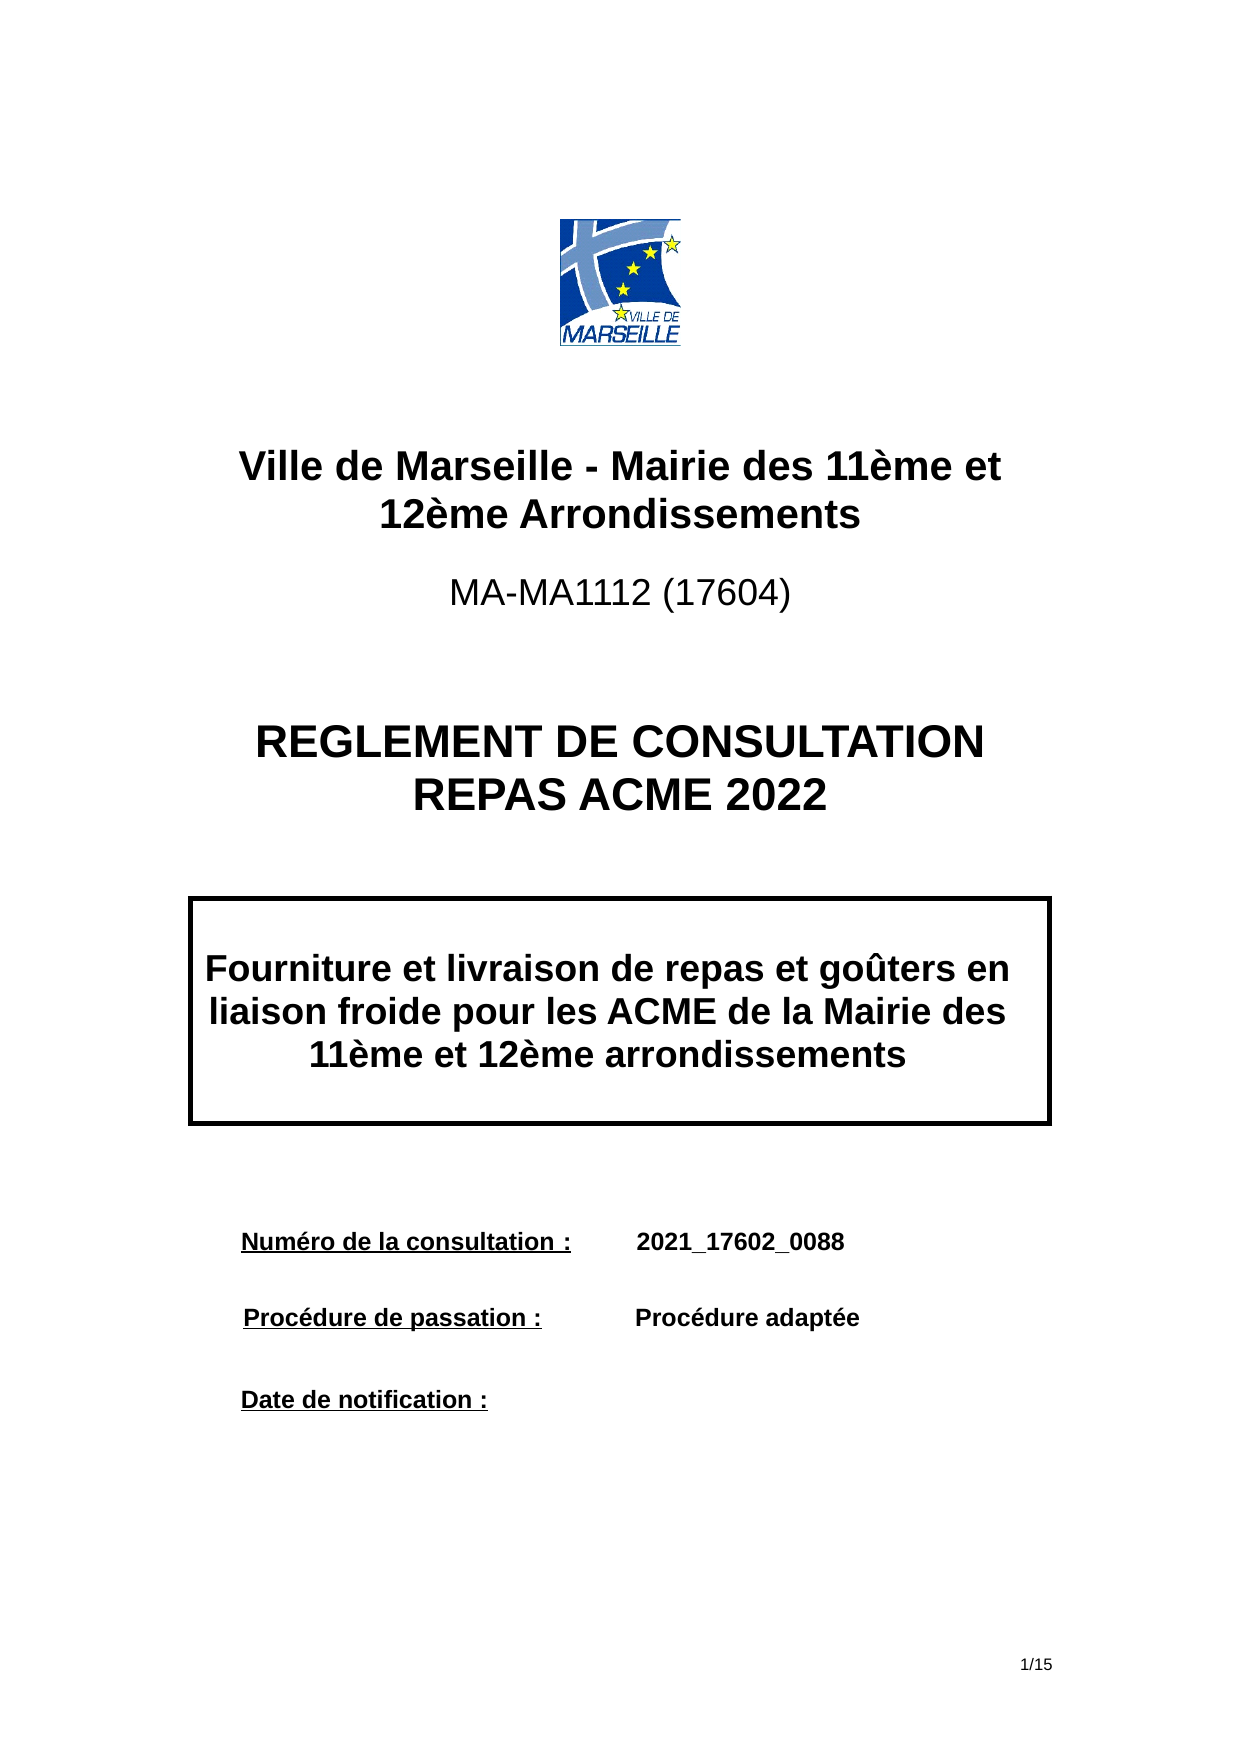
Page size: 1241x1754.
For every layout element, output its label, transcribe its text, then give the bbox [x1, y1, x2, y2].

text MA-MA1112 (17604) [188, 571, 1052, 614]
text Fourniture et livraison de repas et goûters en liaison froide pour les ACME de la Mairie des 11ème et 12ème arrondissements [193, 939, 1047, 1075]
text Procédure de passation : Procédure adaptée [243, 1303, 1052, 1332]
text Numéro de la consultation : 2021_17602_0088 [241, 1227, 1052, 1255]
text Date de notification : [241, 1385, 1052, 1413]
text REGLEMENT DE CONSULTATION REPAS ACME 2022 [188, 714, 1052, 820]
text Ville de Marseille - Mairie des 11ème et 12ème Arrondissements [188, 441, 1052, 537]
